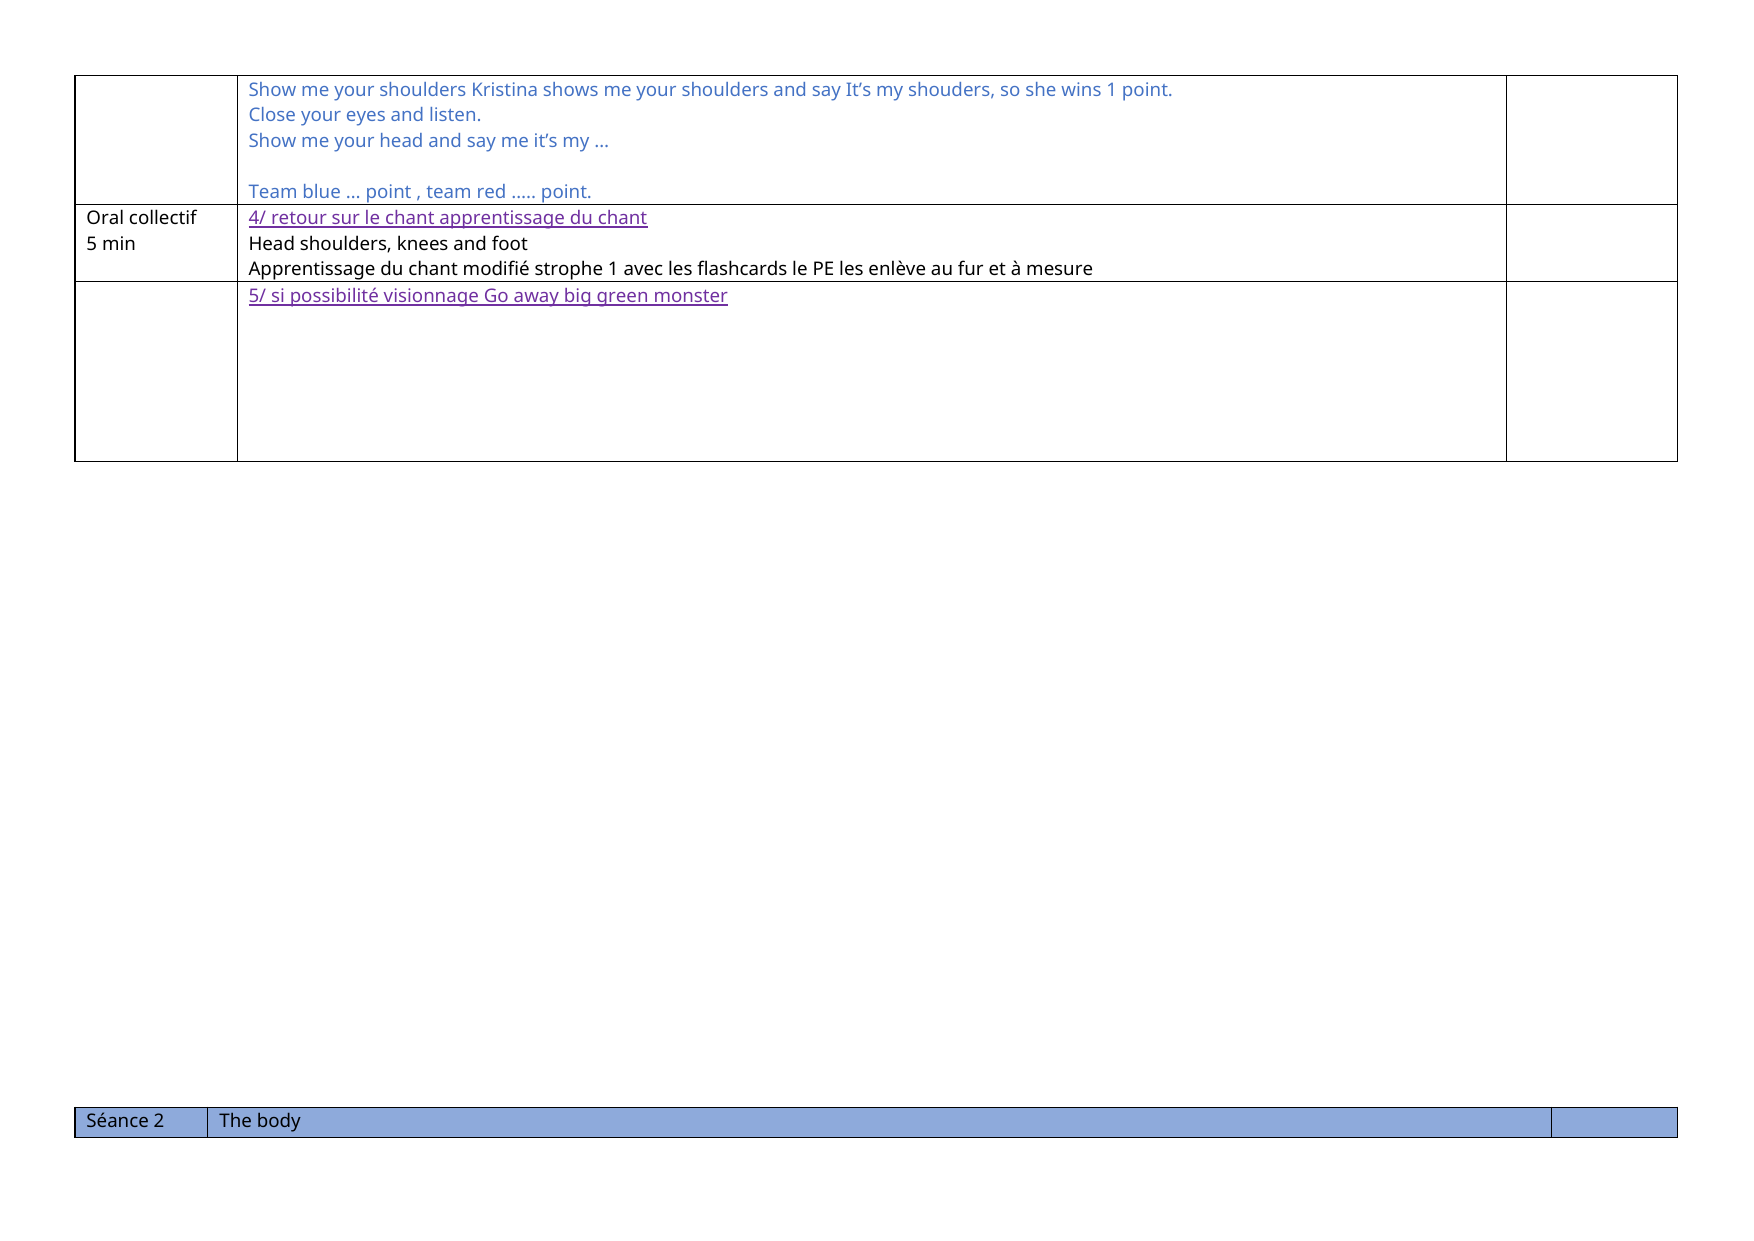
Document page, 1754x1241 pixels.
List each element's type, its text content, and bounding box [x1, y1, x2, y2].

table_cell [1507, 282, 1677, 461]
table_cell Show me your shoulders Kristina shows me your shoulders and say It’s my shouders, so she wins 1 point. Close your eyes and listen. Show me your head and say me it’s my … Team blue … point , team red ….. point. [238, 76, 1506, 204]
table_cell [76, 76, 237, 204]
table_header The body [208, 1108, 1551, 1137]
table_header Séance 2 [76, 1108, 207, 1137]
table_cell Oral collectif 5 min [76, 205, 237, 281]
table_cell [1507, 205, 1677, 281]
table_cell [76, 282, 237, 461]
table_cell [1507, 76, 1677, 204]
table_header [1552, 1108, 1677, 1137]
table_cell 4/ retour sur le chant apprentissage du chant Head shoulders, knees and foot Apprentissage du chant modifié strophe 1 avec les flashcards le PE les enlève au fur et à mesure [238, 205, 1506, 281]
table_cell 5/ si possibilité visionnage Go away big green monster [238, 282, 1506, 461]
